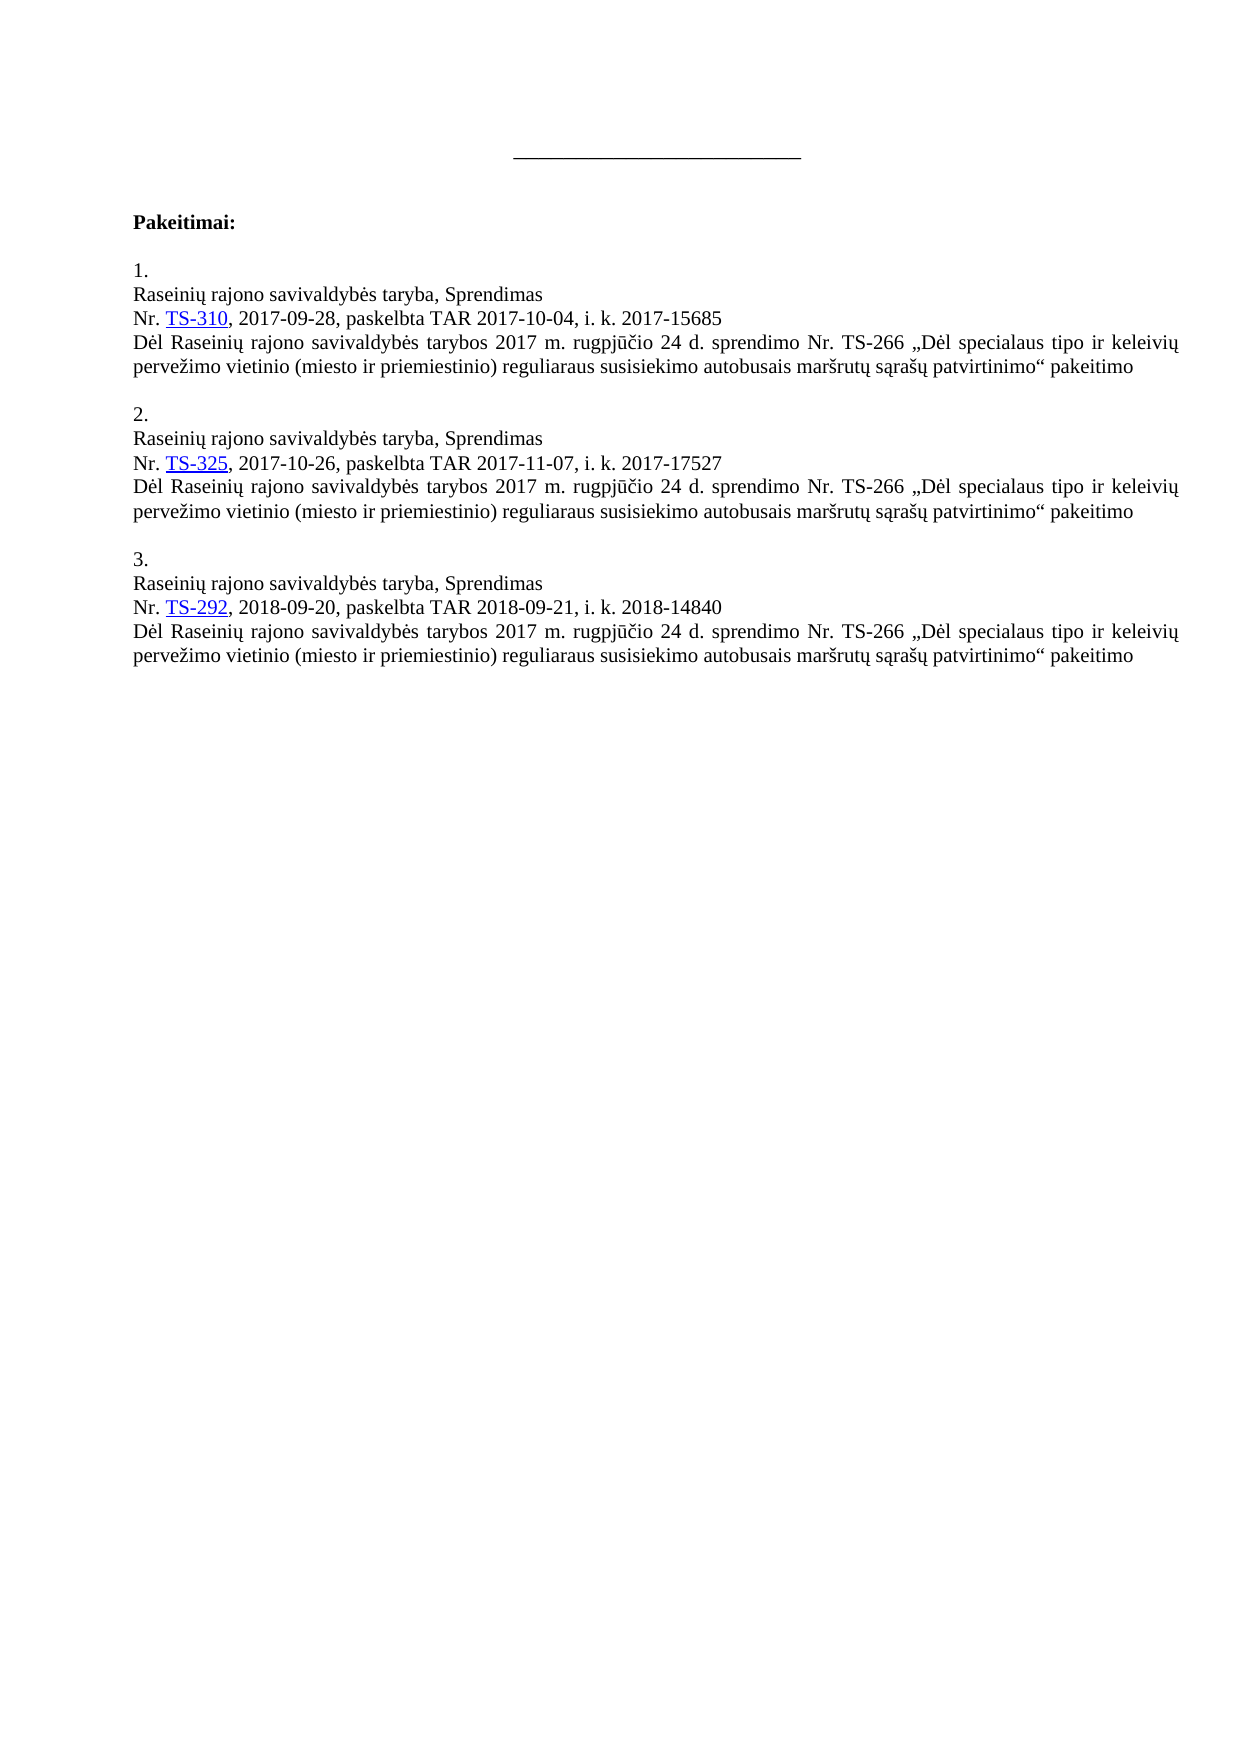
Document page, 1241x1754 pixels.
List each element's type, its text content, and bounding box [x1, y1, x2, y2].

text Raseinių rajono savivaldybės taryba, Sprendimas [133, 426, 1181, 450]
text Dėl Raseinių rajono savivaldybės tarybos 2017 m. rugpjūčio 24 d. sprendimo Nr. TS-266 „Dėl specialaus tipo ir keleivių pervežimo vietinio (miesto ir priemiestinio) reguliaraus susisiekimo autobusais maršrutų sąrašų patvirtinimo“ pakeitimo [133, 330, 1181, 378]
text Nr. TS-310, 2017-09-28, paskelbta TAR 2017-10-04, i. k. 2017-15685 [133, 306, 1181, 330]
text Raseinių rajono savivaldybės taryba, Sprendimas [133, 282, 1181, 306]
text Raseinių rajono savivaldybės taryba, Sprendimas [133, 571, 1181, 595]
text 1. [133, 258, 1181, 282]
text Nr. TS-325, 2017-10-26, paskelbta TAR 2017-11-07, i. k. 2017-17527 [133, 450, 1181, 474]
text Nr. TS-292, 2018-09-20, paskelbta TAR 2018-09-21, i. k. 2018-14840 [133, 595, 1181, 619]
text Pakeitimai: [133, 210, 1181, 234]
text Dėl Raseinių rajono savivaldybės tarybos 2017 m. rugpjūčio 24 d. sprendimo Nr. TS-266 „Dėl specialaus tipo ir keleivių pervežimo vietinio (miesto ir priemiestinio) reguliaraus susisiekimo autobusais maršrutų sąrašų patvirtinimo“ pakeitimo [133, 474, 1181, 523]
text _______________________ [133, 133, 1181, 162]
text Dėl Raseinių rajono savivaldybės tarybos 2017 m. rugpjūčio 24 d. sprendimo Nr. TS-266 „Dėl specialaus tipo ir keleivių pervežimo vietinio (miesto ir priemiestinio) reguliaraus susisiekimo autobusais maršrutų sąrašų patvirtinimo“ pakeitimo [133, 619, 1181, 667]
text 2. [133, 402, 1181, 426]
text 3. [133, 547, 1181, 571]
